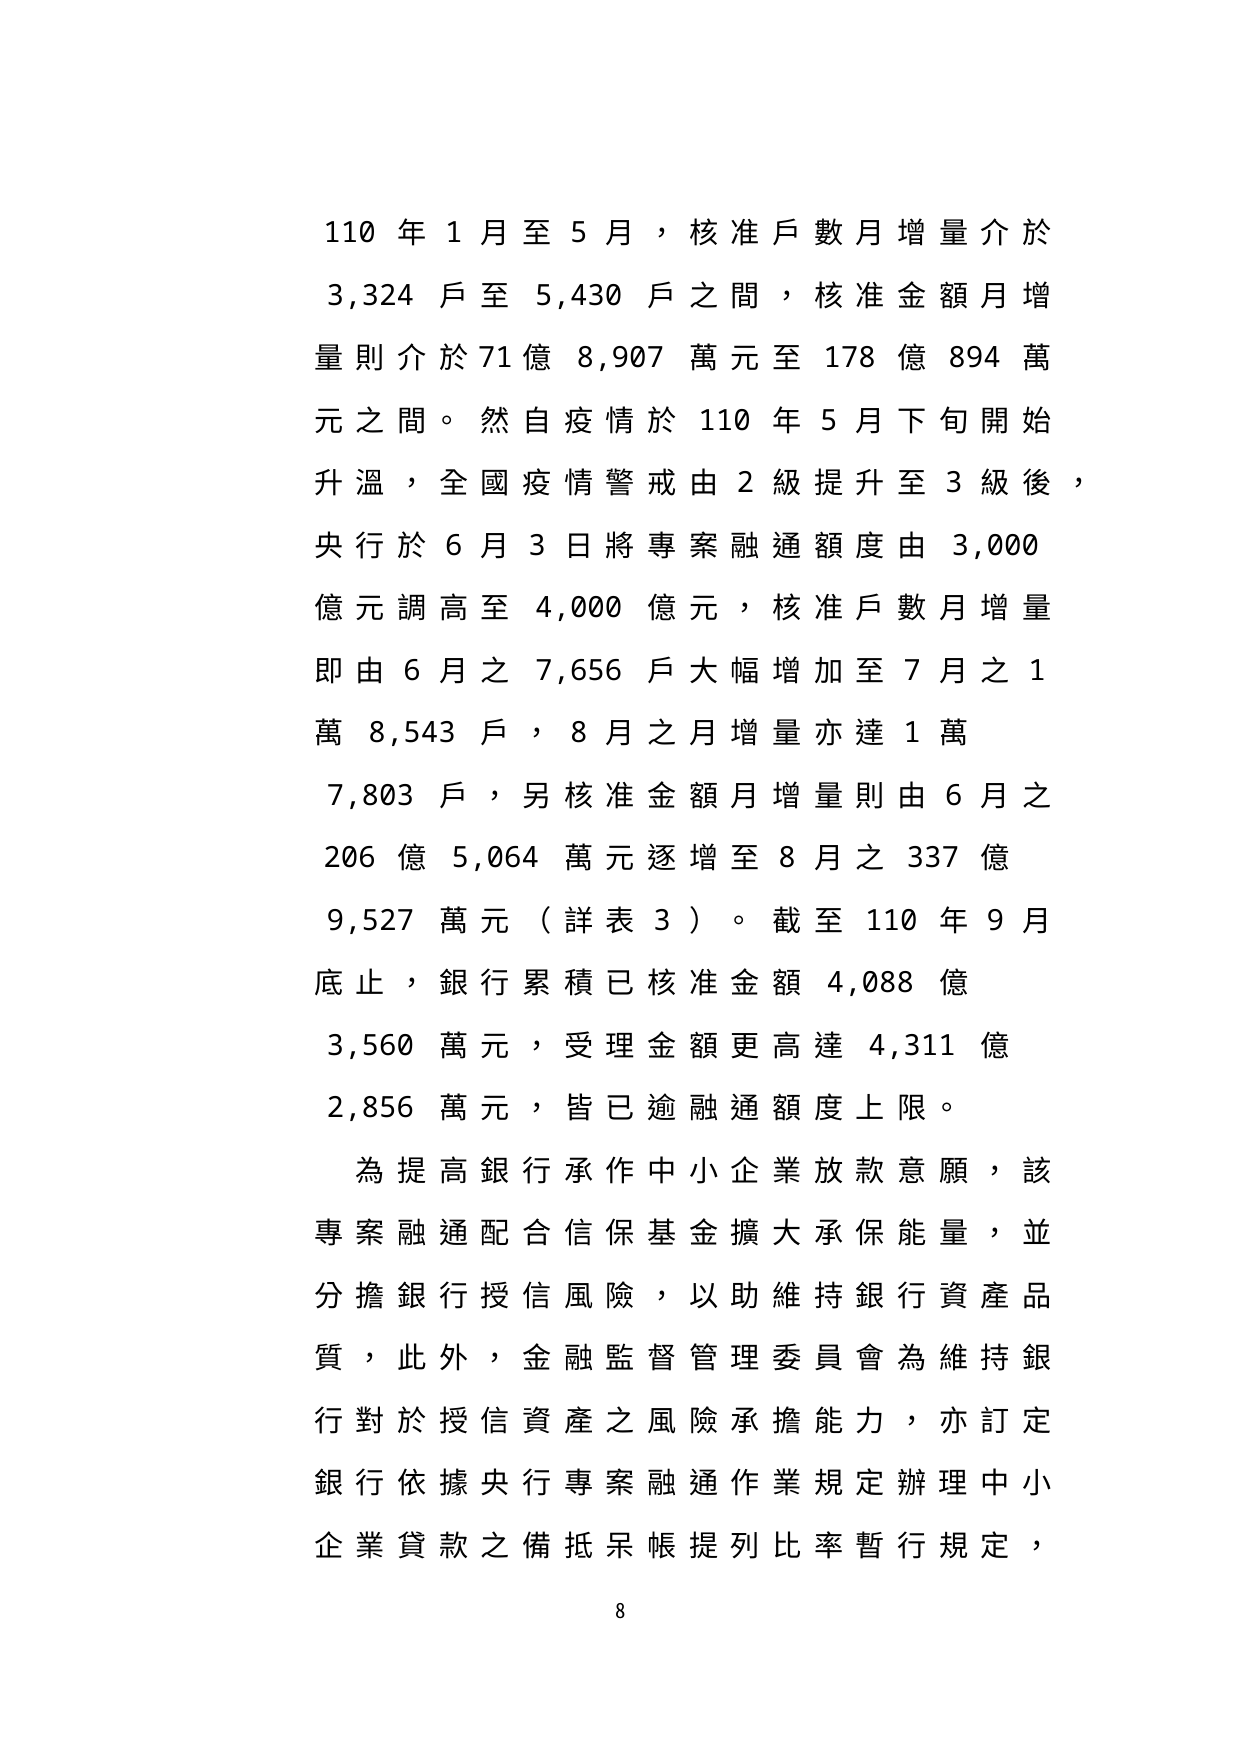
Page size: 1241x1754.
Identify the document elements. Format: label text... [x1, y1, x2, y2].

text 為提高銀行承作中小企業放款意願，該專案融通配合信保基金擴大承保能量，並分擔銀行授信風險，以助維持銀行資產品質，此外，金融監督管理委員會為維持銀行對於授信資產之風險承擔能力，亦訂定銀行依據央行專案融通作業規定辦理中小企業貸款之備抵呆帳提列比率暫行規定， [271, 1127, 1058, 1564]
text 歷經多次調整融通措施後，央行所辦理銀行承作受嚴重特殊傳染性肺炎疫情影響之中小企業貸款專案融通方案中，針對中小企業及小規模營業人推出A、B、C等3項方案，方案間有關擔保類別、貸款額度、利率及保證費率等條件各有所異（詳表2），截至110年8月底止，銀行累計核准25萬6,289戶，金額已達3,815億6,384萬元，以每個月增量情形觀之，自110年1月至5月，核准戶數月增量介於3,324戶至5,430戶之間，核准金額月增量則介於71億8,907萬元至178億894萬元之間。然自疫情於110年5月下旬開始升溫，全國疫情警戒由2級提升至3級後，央行於6月3日將專案融通額度由3,000億元調高至4,000億元，核准戶數月增量即由6月之7,656戶大幅增加至7月之1萬8,543戶，8月之月增量亦達1萬7,803戶，另核准金額月增量則由6月之206億5,064萬元逐增至8月之337億9,527萬元（詳表3）。截至110年9月底止，銀行累積已核准金額4,088億3,560萬元，受理金額更高達4,311億2,856萬元，皆已逾融通額度上限。 [271, 189, 1058, 1127]
